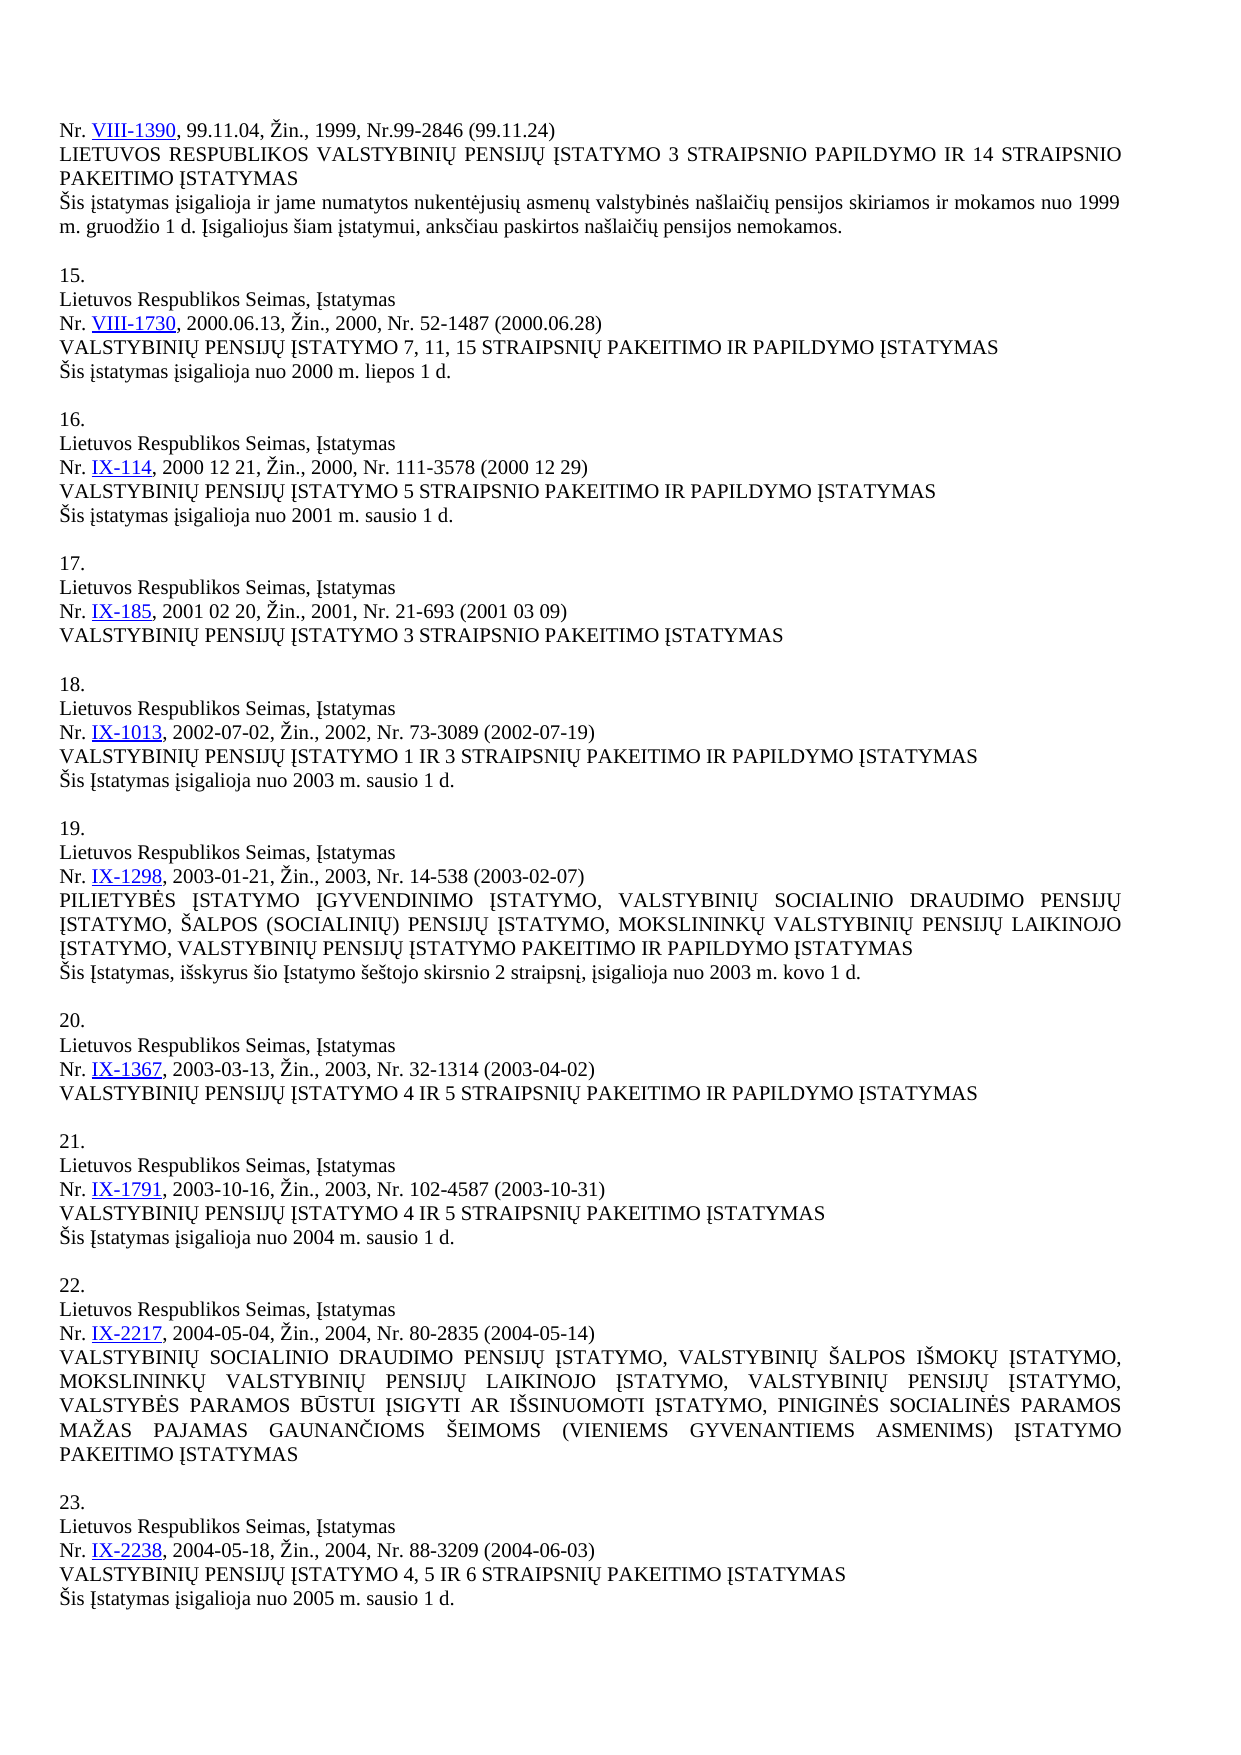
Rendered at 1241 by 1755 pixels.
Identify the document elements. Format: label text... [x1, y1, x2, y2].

text Lietuvos Respublikos Seimas, Įstatymas [59, 287, 1122, 311]
text Nr. IX-2217, 2004-05-04, Žin., 2004, Nr. 80-2835 (2004-05-14) [59, 1321, 1122, 1345]
text Lietuvos Respublikos Seimas, Įstatymas [59, 1297, 1122, 1321]
text 18. [59, 672, 1122, 696]
text Nr. IX-2238, 2004-05-18, Žin., 2004, Nr. 88-3209 (2004-06-03) [59, 1538, 1122, 1562]
text 22. [59, 1273, 1122, 1297]
text Nr. IX-1013, 2002-07-02, Žin., 2002, Nr. 73-3089 (2002-07-19) [59, 720, 1122, 744]
text Lietuvos Respublikos Seimas, Įstatymas [59, 840, 1122, 864]
text Šis įstatymas įsigalioja nuo 2000 m. liepos 1 d. [59, 359, 1122, 383]
text 23. [59, 1490, 1122, 1514]
text Šis Įstatymas įsigalioja nuo 2004 m. sausio 1 d. [59, 1225, 1122, 1249]
text Nr. IX-185, 2001 02 20, Žin., 2001, Nr. 21-693 (2001 03 09) [59, 599, 1122, 623]
text Šis Įstatymas, išskyrus šio Įstatymo šeštojo skirsnio 2 straipsnį, įsigalioja nuo 2003 m. kovo 1 d. [59, 960, 1122, 984]
text Nr. IX-114, 2000 12 21, Žin., 2000, Nr. 111-3578 (2000 12 29) [59, 455, 1122, 479]
text VALSTYBINIŲ PENSIJŲ ĮSTATYMO 3 STRAIPSNIO PAKEITIMO ĮSTATYMAS [59, 623, 1122, 647]
text VALSTYBINIŲ SOCIALINIO DRAUDIMO PENSIJŲ ĮSTATYMO, VALSTYBINIŲ ŠALPOS IŠMOKŲ ĮSTATYMO, MOKSLININKŲ VALSTYBINIŲ PENSIJŲ LAIKINOJO ĮSTATYMO, VALSTYBINIŲ PENSIJŲ ĮSTATYMO, VALSTYBĖS PARAMOS BŪSTUI ĮSIGYTI AR IŠSINUOMOTI ĮSTATYMO, PINIGINĖS SOCIALINĖS PARAMOS MAŽAS PAJAMAS GAUNANČIOMS ŠEIMOMS (VIENIEMS GYVENANTIEMS ASMENIMS) ĮSTATYMO PAKEITIMO ĮSTATYMAS [59, 1345, 1122, 1466]
text 16. [59, 407, 1122, 431]
text Lietuvos Respublikos Seimas, Įstatymas [59, 1514, 1122, 1538]
text Šis įstatymas įsigalioja nuo 2001 m. sausio 1 d. [59, 503, 1122, 527]
text 19. [59, 816, 1122, 840]
text LIETUVOS RESPUBLIKOS VALSTYBINIŲ PENSIJŲ ĮSTATYMO 3 STRAIPSNIO PAPILDYMO IR 14 STRAIPSNIO PAKEITIMO ĮSTATYMAS [59, 142, 1122, 190]
text 20. [59, 1008, 1122, 1032]
text Nr. IX-1298, 2003-01-21, Žin., 2003, Nr. 14-538 (2003-02-07) [59, 864, 1122, 888]
text VALSTYBINIŲ PENSIJŲ ĮSTATYMO 4, 5 IR 6 STRAIPSNIŲ PAKEITIMO ĮSTATYMAS [59, 1562, 1122, 1586]
text VALSTYBINIŲ PENSIJŲ ĮSTATYMO 7, 11, 15 STRAIPSNIŲ PAKEITIMO IR PAPILDYMO ĮSTATYMAS [59, 335, 1122, 359]
text Nr. VIII-1730, 2000.06.13, Žin., 2000, Nr. 52-1487 (2000.06.28) [59, 311, 1122, 335]
text 21. [59, 1129, 1122, 1153]
text VALSTYBINIŲ PENSIJŲ ĮSTATYMO 4 IR 5 STRAIPSNIŲ PAKEITIMO IR PAPILDYMO ĮSTATYMAS [59, 1081, 1122, 1105]
text Šis Įstatymas įsigalioja nuo 2005 m. sausio 1 d. [59, 1586, 1122, 1610]
text VALSTYBINIŲ PENSIJŲ ĮSTATYMO 4 IR 5 STRAIPSNIŲ PAKEITIMO ĮSTATYMAS [59, 1201, 1122, 1225]
text Nr. VIII-1390, 99.11.04, Žin., 1999, Nr.99-2846 (99.11.24) [59, 118, 1122, 142]
text Lietuvos Respublikos Seimas, Įstatymas [59, 575, 1122, 599]
text Lietuvos Respublikos Seimas, Įstatymas [59, 1153, 1122, 1177]
text 17. [59, 551, 1122, 575]
text VALSTYBINIŲ PENSIJŲ ĮSTATYMO 1 IR 3 STRAIPSNIŲ PAKEITIMO IR PAPILDYMO ĮSTATYMAS [59, 744, 1122, 768]
text Nr. IX-1367, 2003-03-13, Žin., 2003, Nr. 32-1314 (2003-04-02) [59, 1057, 1122, 1081]
text 15. [59, 262, 1122, 287]
text Lietuvos Respublikos Seimas, Įstatymas [59, 431, 1122, 455]
text Šis įstatymas įsigalioja ir jame numatytos nukentėjusių asmenų valstybinės našlaičių pensijos skiriamos ir mokamos nuo 1999 m. gruodžio 1 d. Įsigaliojus šiam įstatymui, anksčiau paskirtos našlaičių pensijos nemokamos. [59, 190, 1122, 238]
text Nr. IX-1791, 2003-10-16, Žin., 2003, Nr. 102-4587 (2003-10-31) [59, 1177, 1122, 1201]
text Šis Įstatymas įsigalioja nuo 2003 m. sausio 1 d. [59, 768, 1122, 792]
text VALSTYBINIŲ PENSIJŲ ĮSTATYMO 5 STRAIPSNIO PAKEITIMO IR PAPILDYMO ĮSTATYMAS [59, 479, 1122, 503]
text PILIETYBĖS ĮSTATYMO ĮGYVENDINIMO ĮSTATYMO, VALSTYBINIŲ SOCIALINIO DRAUDIMO PENSIJŲ ĮSTATYMO, ŠALPOS (SOCIALINIŲ) PENSIJŲ ĮSTATYMO, MOKSLININKŲ VALSTYBINIŲ PENSIJŲ LAIKINOJO ĮSTATYMO, VALSTYBINIŲ PENSIJŲ ĮSTATYMO PAKEITIMO IR PAPILDYMO ĮSTATYMAS [59, 888, 1122, 960]
text Lietuvos Respublikos Seimas, Įstatymas [59, 1032, 1122, 1057]
text Lietuvos Respublikos Seimas, Įstatymas [59, 696, 1122, 720]
